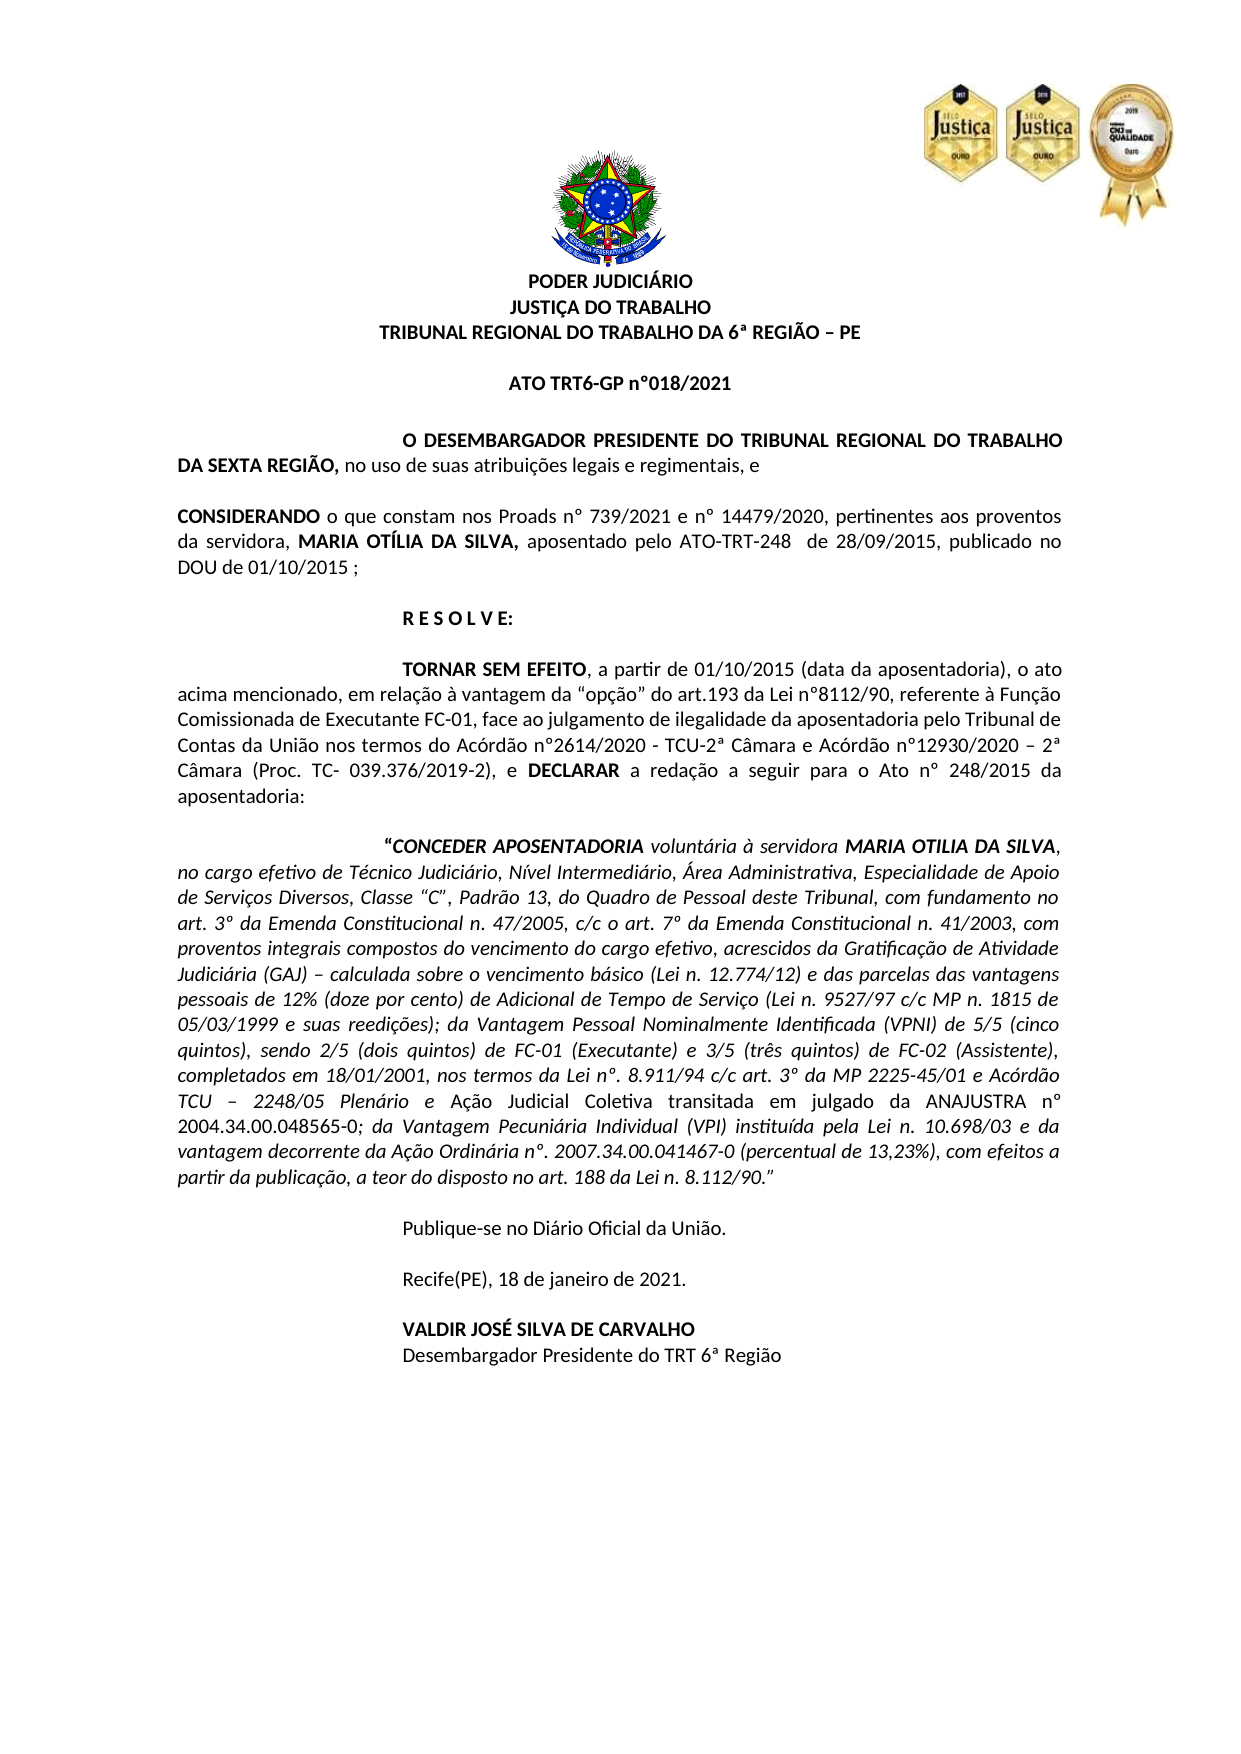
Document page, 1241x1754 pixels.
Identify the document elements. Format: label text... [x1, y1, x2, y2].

text Publique-se no Diário Oficial da União. [177, 1215, 1063, 1240]
text CONSIDERANDO o que constam nos Proads nº 739/2021 e nº 14479/2020, pertinentes aos proventos da servidora, MARIA OTÍLIA DA SILVA, aposentado pelo ATO-TRT-248 de 28/09/2015, publicado no DOU de 01/10/2015 ; [177, 503, 1063, 579]
text TRIBUNAL REGIONAL DO TRABALHO DA 6ª REGIÃO – PE [177, 319, 1063, 345]
text JUSTIÇA DO TRABALHO [177, 294, 1043, 319]
subtitle ATO TRT6-GP nº018/2021 [177, 370, 1063, 395]
text “CONCEDER APOSENTADORIA voluntária à servidora MARIA OTILIA DA SILVA, no cargo efetivo de Técnico Judiciário, Nível Intermediário, Área Administrativa, Especialidade de Apoio de Serviços Diversos, Classe “C”, Padrão 13, do Quadro de Pessoal deste Tribunal, com fundamento no art. 3º da Emenda Constitucional n. 47/2005, c/c o art. 7º da Emenda Constitucional n. 41/2003, com proventos integrais compostos do vencimento do cargo efetivo, acrescidos da Gratificação de Atividade Judiciária (GAJ) – calculada sobre o vencimento básico (Lei n. 12.774/12) e das parcelas das vantagens pessoais de 12% (doze por cento) de Adicional de Tempo de Serviço (Lei n. 9527/97 c/c MP n. 1815 de 05/03/1999 e suas reedições); da Vantagem Pessoal Nominalmente Identificada (VPNI) de 5/5 (cinco quintos), sendo 2/5 (dois quintos) de FC-01 (Executante) e 3/5 (três quintos) de FC-02 (Assistente), completados em 18/01/2001, nos termos da Lei nº. 8.911/94 c/c art. 3º da MP 2225-45/01 e Acórdão TCU – 2248/05 Plenário e Ação Judicial Coletiva transitada em julgado da ANAJUSTRA nº 2004.34.00.048565-0; da Vantagem Pecuniária Individual (VPI) instituída pela Lei n. 10.698/03 e da vantagem decorrente da Ação Ordinária nº. 2007.34.00.041467-0 (percentual de 13,23%), com efeitos a partir da publicação, a teor do disposto no art. 188 da Lei n. 8.112/90.” [177, 834, 1063, 1189]
text O DESEMBARGADOR PRESIDENTE DO TRIBUNAL REGIONAL DO TRABALHO DA SEXTA REGIÃO, no uso de suas atribuições legais e regimentais, e [177, 427, 1063, 478]
picture [546, 147, 669, 269]
text Desembargador Presidente do TRT 6ª Região [383, 1342, 1063, 1367]
text R E S O L V E: [177, 605, 1063, 630]
text PODER JUDICIÁRIO [177, 269, 1043, 294]
text Recife(PE), 18 de janeiro de 2021. [177, 1266, 1063, 1291]
text TORNAR SEM EFEITO, a partir de 01/10/2015 (data da aposentadoria), o ato acima mencionado, em relação à vantagem da “opção” do art.193 da Lei nº8112/90, referente à Função Comissionada de Executante FC-01, face ao julgamento de ilegalidade da aposentadoria pelo Tribunal de Contas da União nos termos do Acórdão nº2614/2020 - TCU-2ª Câmara e Acórdão nº12930/2020 – 2ª Câmara (Proc. TC- 039.376/2019-2), e DECLARAR a redação a seguir para o Ato nº 248/2015 da aposentadoria: [177, 656, 1063, 808]
text VALDIR JOSÉ SILVA DE CARVALHO [383, 1317, 1063, 1342]
